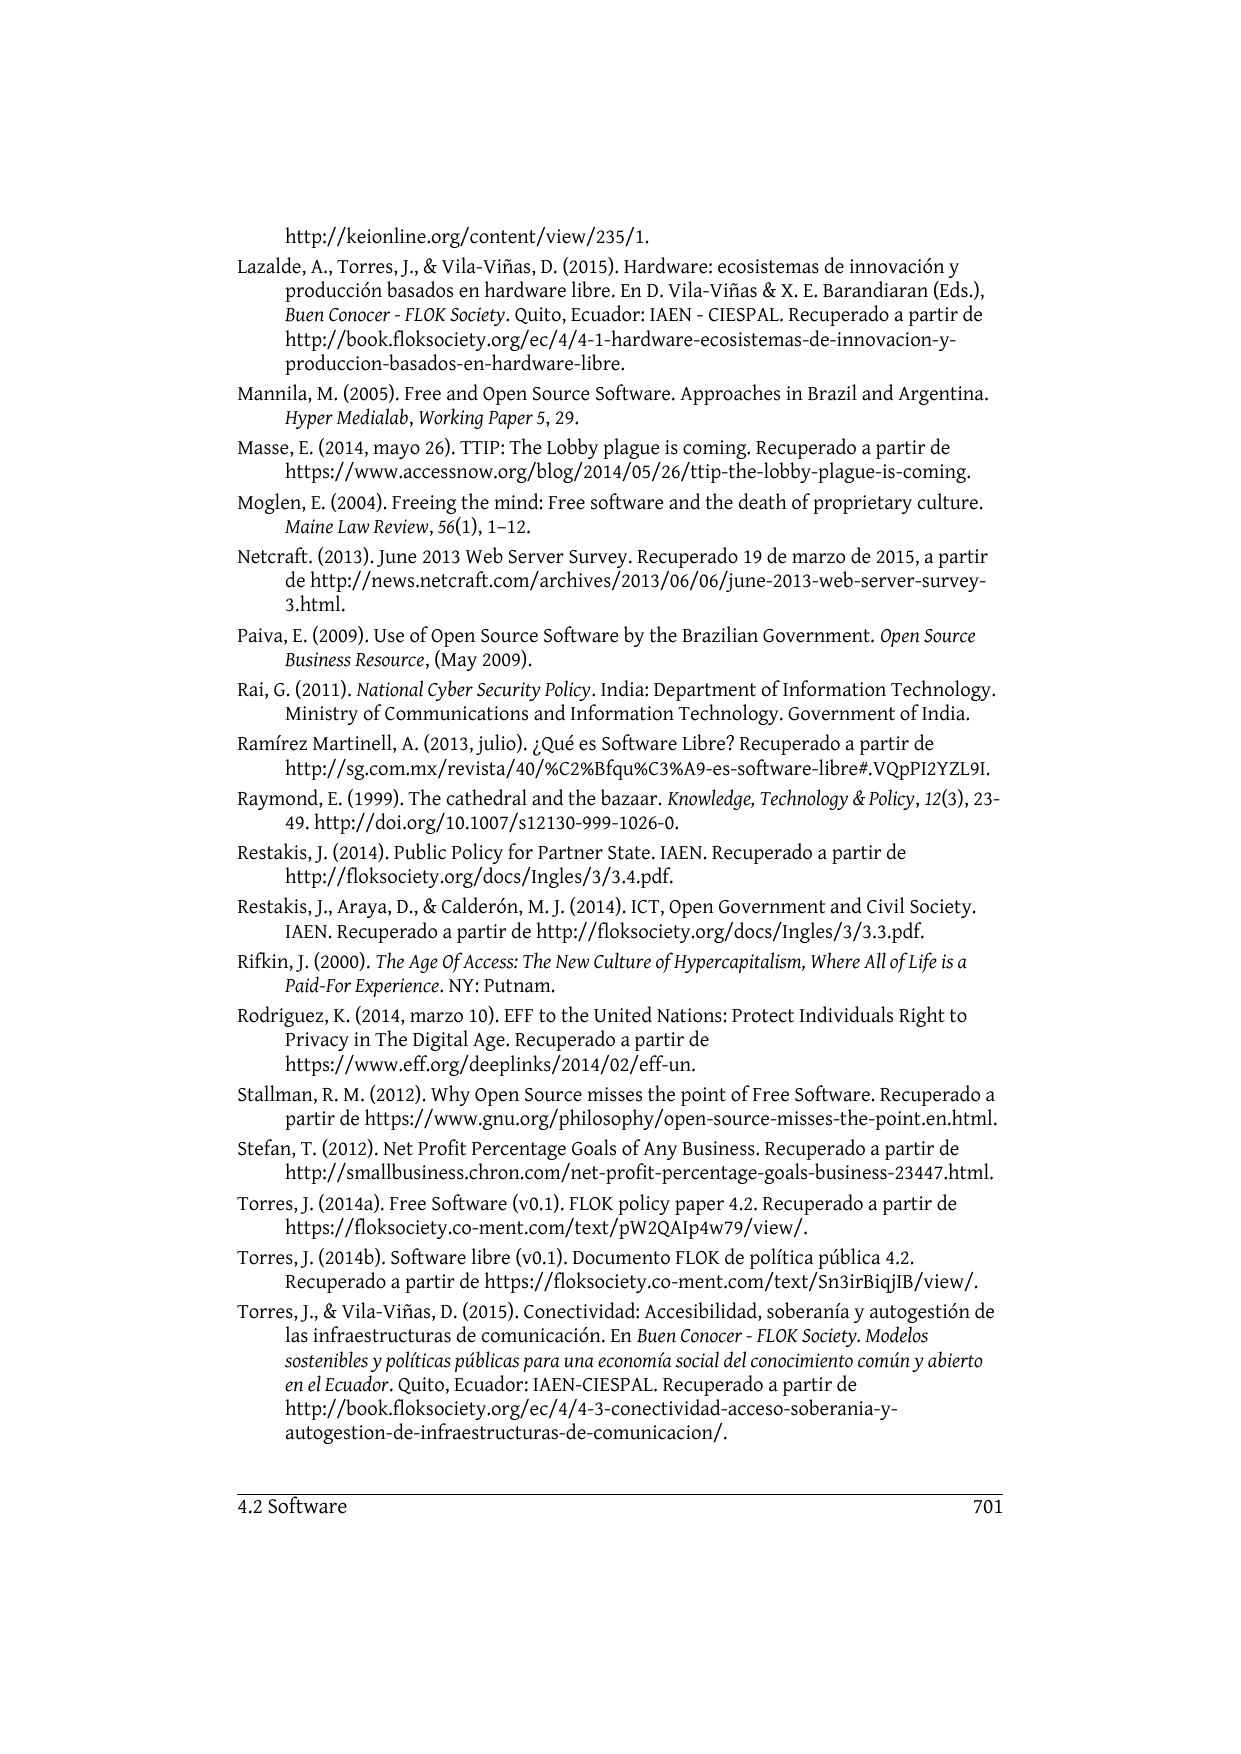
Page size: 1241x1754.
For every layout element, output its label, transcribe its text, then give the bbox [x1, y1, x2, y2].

text Moglen, E. (2004). Freeing the mind: Free software and the death of proprietary culture. Maine Law Review, 56(1), 1–12. [237, 491, 1003, 539]
text Torres, J., & Vila-Viñas, D. (2015). Conectividad: Accesibilidad, soberanía y autogestión de las infraestructuras de comunicación. En Buen Conocer - FLOK Society. Modelos sostenibles y políticas públicas para una economía social del conocimiento común y abierto en el Ecuador. Quito, Ecuador: IAEN-CIESPAL. Recuperado a partir de http://book.floksociety.org/ec/4/4-3-conectividad-acceso-soberania-y-autogestion-de-infraestructuras-de-comunicacion/. [237, 1300, 1003, 1445]
text Masse, E. (2014, mayo 26). TTIP: The Lobby plague is coming. Recuperado a partir de https://www.accessnow.org/blog/2014/05/26/ttip-the-lobby-plague-is-coming. [237, 436, 1003, 485]
text http://keionline.org/content/view/235/1. [237, 225, 1003, 249]
text Rai, G. (2011). National Cyber Security Policy. India: Department of Information Technology. Ministry of Communications and Information Technology. Government of India. [237, 678, 1003, 726]
text Restakis, J., Araya, D., & Calderón, M. J. (2014). ICT, Open Government and Civil Society. IAEN. Recuperado a partir de http://floksociety.org/docs/Ingles/3/3.3.pdf. [237, 896, 1003, 944]
text Torres, J. (2014b). Software libre (v0.1). Documento FLOK de política pública 4.2. Recuperado a partir de https://floksociety.co-ment.com/text/Sn3irBiqjIB/view/. [237, 1246, 1003, 1294]
text Torres, J. (2014a). Free Software (v0.1). FLOK policy paper 4.2. Recuperado a partir de https://floksociety.co-ment.com/text/pW2QAIp4w79/view/. [237, 1192, 1003, 1240]
text Restakis, J. (2014). Public Policy for Partner State. IAEN. Recuperado a partir de http://floksociety.org/docs/Ingles/3/3.4.pdf. [237, 841, 1003, 889]
text Stefan, T. (2012). Net Profit Percentage Goals of Any Business. Recuperado a partir de http://smallbusiness.chron.com/net-profit-percentage-goals-business-23447.html. [237, 1137, 1003, 1186]
text Paiva, E. (2009). Use of Open Source Software by the Brazilian Government. Open Source Business Resource, (May 2009). [237, 624, 1003, 672]
text Rodriguez, K. (2014, marzo 10). EFF to the United Nations: Protect Individuals Right to Privacy in The Digital Age. Recuperado a partir de https://www.eff.org/deeplinks/2014/02/eff-un. [237, 1004, 1003, 1077]
text Stallman, R. M. (2012). Why Open Source misses the point of Free Software. Recuperado a partir de https://www.gnu.org/philosophy/open-source-misses-the-point.en.html. [237, 1083, 1003, 1131]
text Ramírez Martinell, A. (2013, julio). ¿Qué es Software Libre? Recuperado a partir de http://sg.com.mx/revista/40/%C2%Bfqu%C3%A9-es-software-libre#.VQpPI2YZL9I. [237, 732, 1003, 781]
text Mannila, M. (2005). Free and Open Source Software. Approaches in Brazil and Argentina. Hyper Medialab, Working Paper 5, 29. [237, 382, 1003, 430]
text Raymond, E. (1999). The cathedral and the bazaar. Knowledge, Technology & Policy, 12(3), 23-49. http://doi.org/10.1007/s12130-999-1026-0. [237, 787, 1003, 835]
text Rifkin, J. (2000). The Age Of Access: The New Culture of Hypercapitalism, Where All of Life is a Paid-For Experience. NY: Putnam. [237, 950, 1003, 998]
text Netcraft. (2013). June 2013 Web Server Survey. Recuperado 19 de marzo de 2015, a partir de http://news.netcraft.com/archives/2013/06/06/june-2013-web-server-survey-3.html. [237, 545, 1003, 618]
text Lazalde, A., Torres, J., & Vila-Viñas, D. (2015). Hardware: ecosistemas de innovación y producción basados en hardware libre. En D. Vila-Viñas & X. E. Barandiaran (Eds.), Buen Conocer - FLOK Society. Quito, Ecuador: IAEN - CIESPAL. Recuperado a partir de http://book.floksociety.org/ec/4/4-1-hardware-ecosistemas-de-innovacion-y-produccion-basados-en-hardware-libre. [237, 255, 1003, 376]
